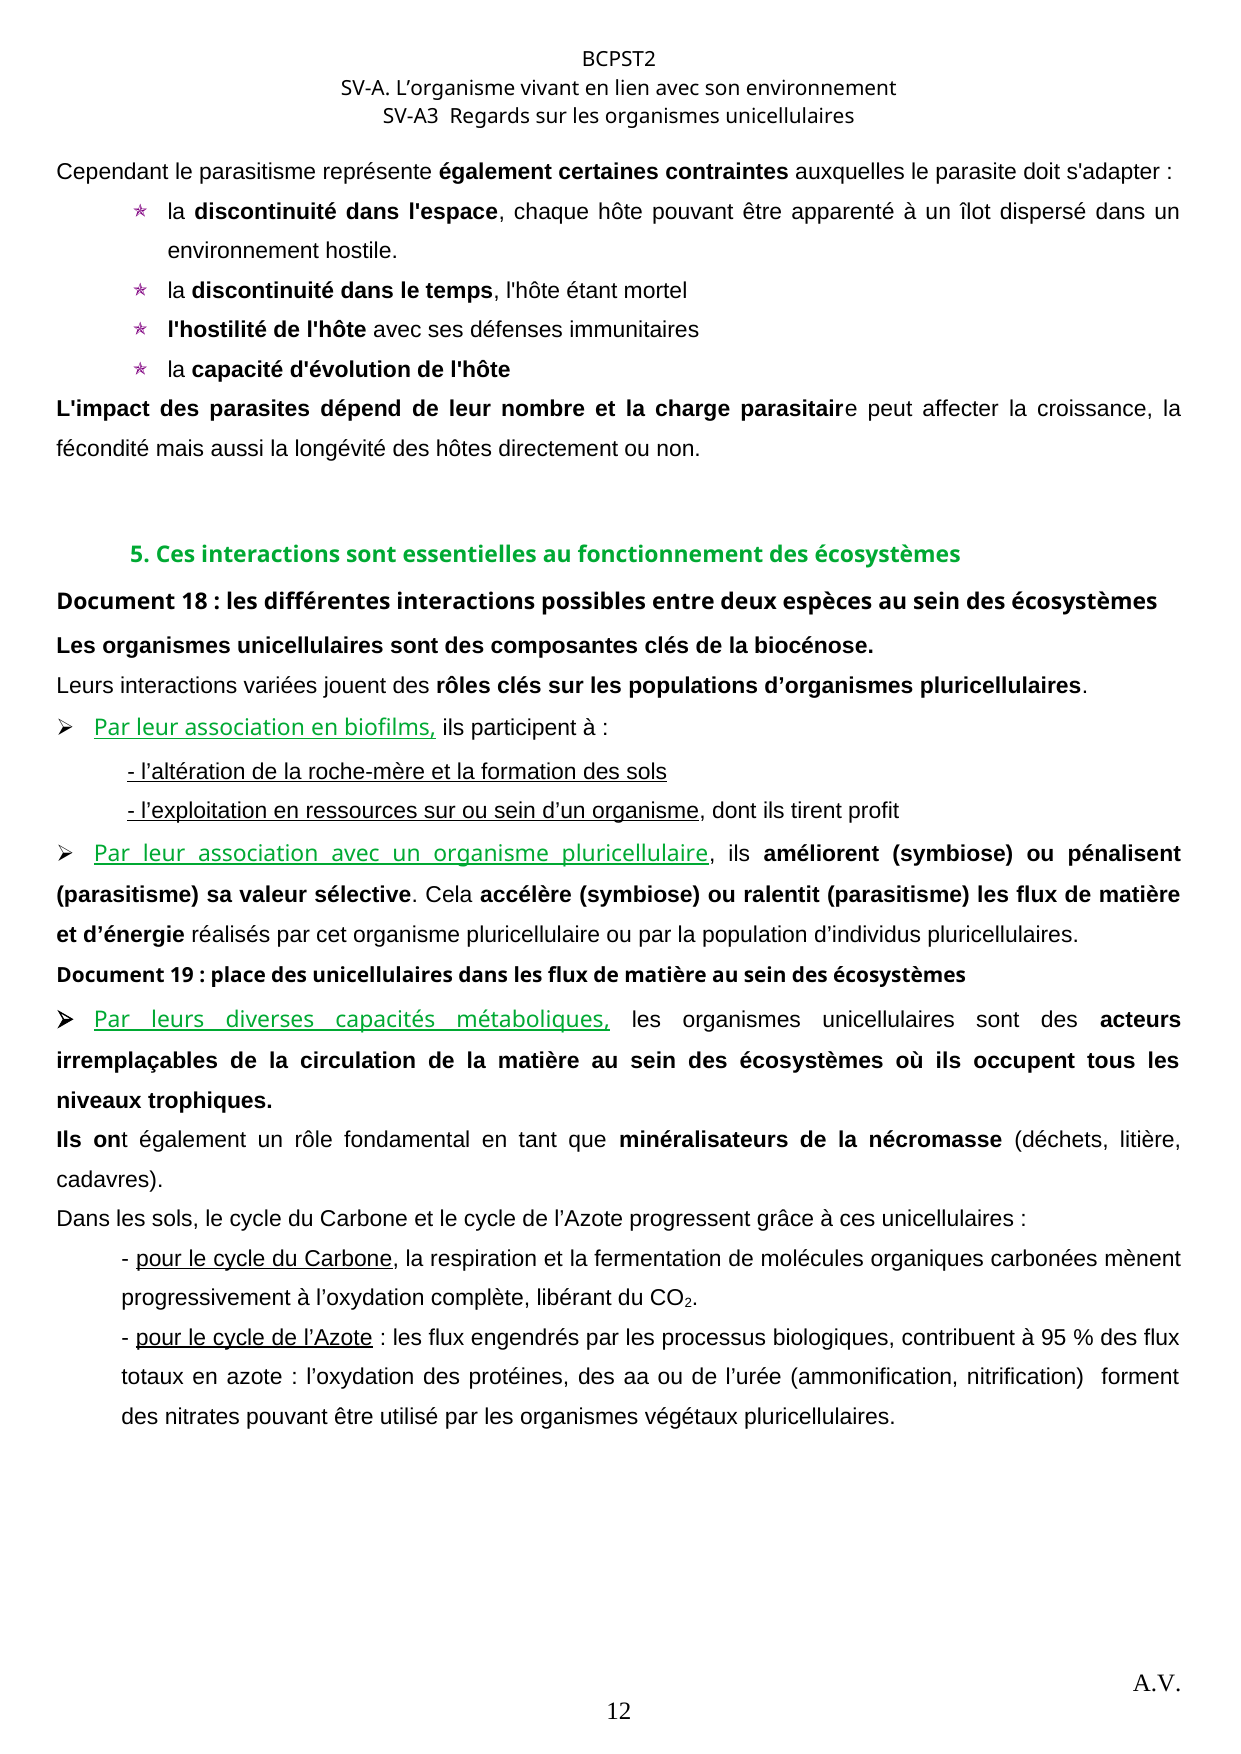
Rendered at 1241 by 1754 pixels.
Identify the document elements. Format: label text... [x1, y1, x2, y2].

subtitle Par leur association en biofilms, ils participent à : [56, 711, 1181, 742]
subtitle Document 18 : les différentes interactions possibles entre deux espèces au sein des écosystèmes [56, 585, 1181, 617]
subtitle Cependant le parasitisme représente également certaines contraintes auxquelles le parasite doit s'adapter : [56, 158, 1181, 184]
subtitle - pour le cycle du Carbone, la respiration et la fermentation de molécules organiques carbonées mènent progressivement à l’oxydation complète, libérant du CO2. [121, 1245, 1181, 1311]
subtitle - l’altération de la roche-mère et la formation des sols [127, 758, 1181, 784]
subtitle Les organismes unicellulaires sont des composantes clés de la biocénose. [56, 632, 1181, 658]
subtitle Ils ont également un rôle fondamental en tant que minéralisateurs de la nécromasse (déchets, litière, cadavres). [56, 1126, 1181, 1192]
subtitle Dans les sols, le cycle du Carbone et le cycle de l’Azote progressent grâce à ces unicellulaires : [56, 1205, 1181, 1232]
list la discontinuité dans le temps, l'hôte étant mortel [130, 277, 1181, 303]
subtitle - l’exploitation en ressources sur ou sein d’un organisme, dont ils tirent profit [127, 797, 1181, 824]
subtitle Par leurs diverses capacités métaboliques, les organismes unicellulaires sont des acteurs irremplaçables de la circulation de la matière au sein des écosystèmes où ils occupent tous les niveaux trophiques. [56, 1003, 1181, 1113]
list la capacité d'évolution de l'hôte [130, 356, 1181, 382]
subtitle 5. Ces interactions sont essentielles au fonctionnement des écosystèmes [56, 538, 1181, 570]
subtitle Leurs interactions variées jouent des rôles clés sur les populations d’organismes pluricellulaires. [56, 672, 1181, 698]
subtitle Document 19 : place des unicellulaires dans les flux de matière au sein des écosystèmes [56, 960, 1181, 989]
subtitle - pour le cycle de l’Azote : les flux engendrés par les processus biologiques, contribuent à 95 % des flux totaux en azote : l’oxydation des protéines, des aa ou de l’urée (ammonification, nitrification) forment des nitrates pouvant être utilisé par les organismes végétaux pluricellulaires. [121, 1324, 1181, 1429]
list l'hostilité de l'hôte avec ses défenses immunitaires [130, 316, 1181, 342]
text L'impact des parasites dépend de leur nombre et la charge parasitaire peut affecter la croissance, la fécondité mais aussi la longévité des hôtes directement ou non. [56, 395, 1181, 461]
list la discontinuité dans l'espace, chaque hôte pouvant être apparenté à un îlot dispersé dans un environnement hostile. [130, 198, 1181, 263]
subtitle Par leur association avec un organisme pluricellulaire, ils améliorent (symbiose) ou pénalisent (parasitisme) sa valeur sélective. Cela accélère (symbiose) ou ralentit (parasitisme) les flux de matière et d’énergie réalisés par cet organisme pluricellulaire ou par la population d’individus pluricellulaires. [56, 837, 1181, 947]
